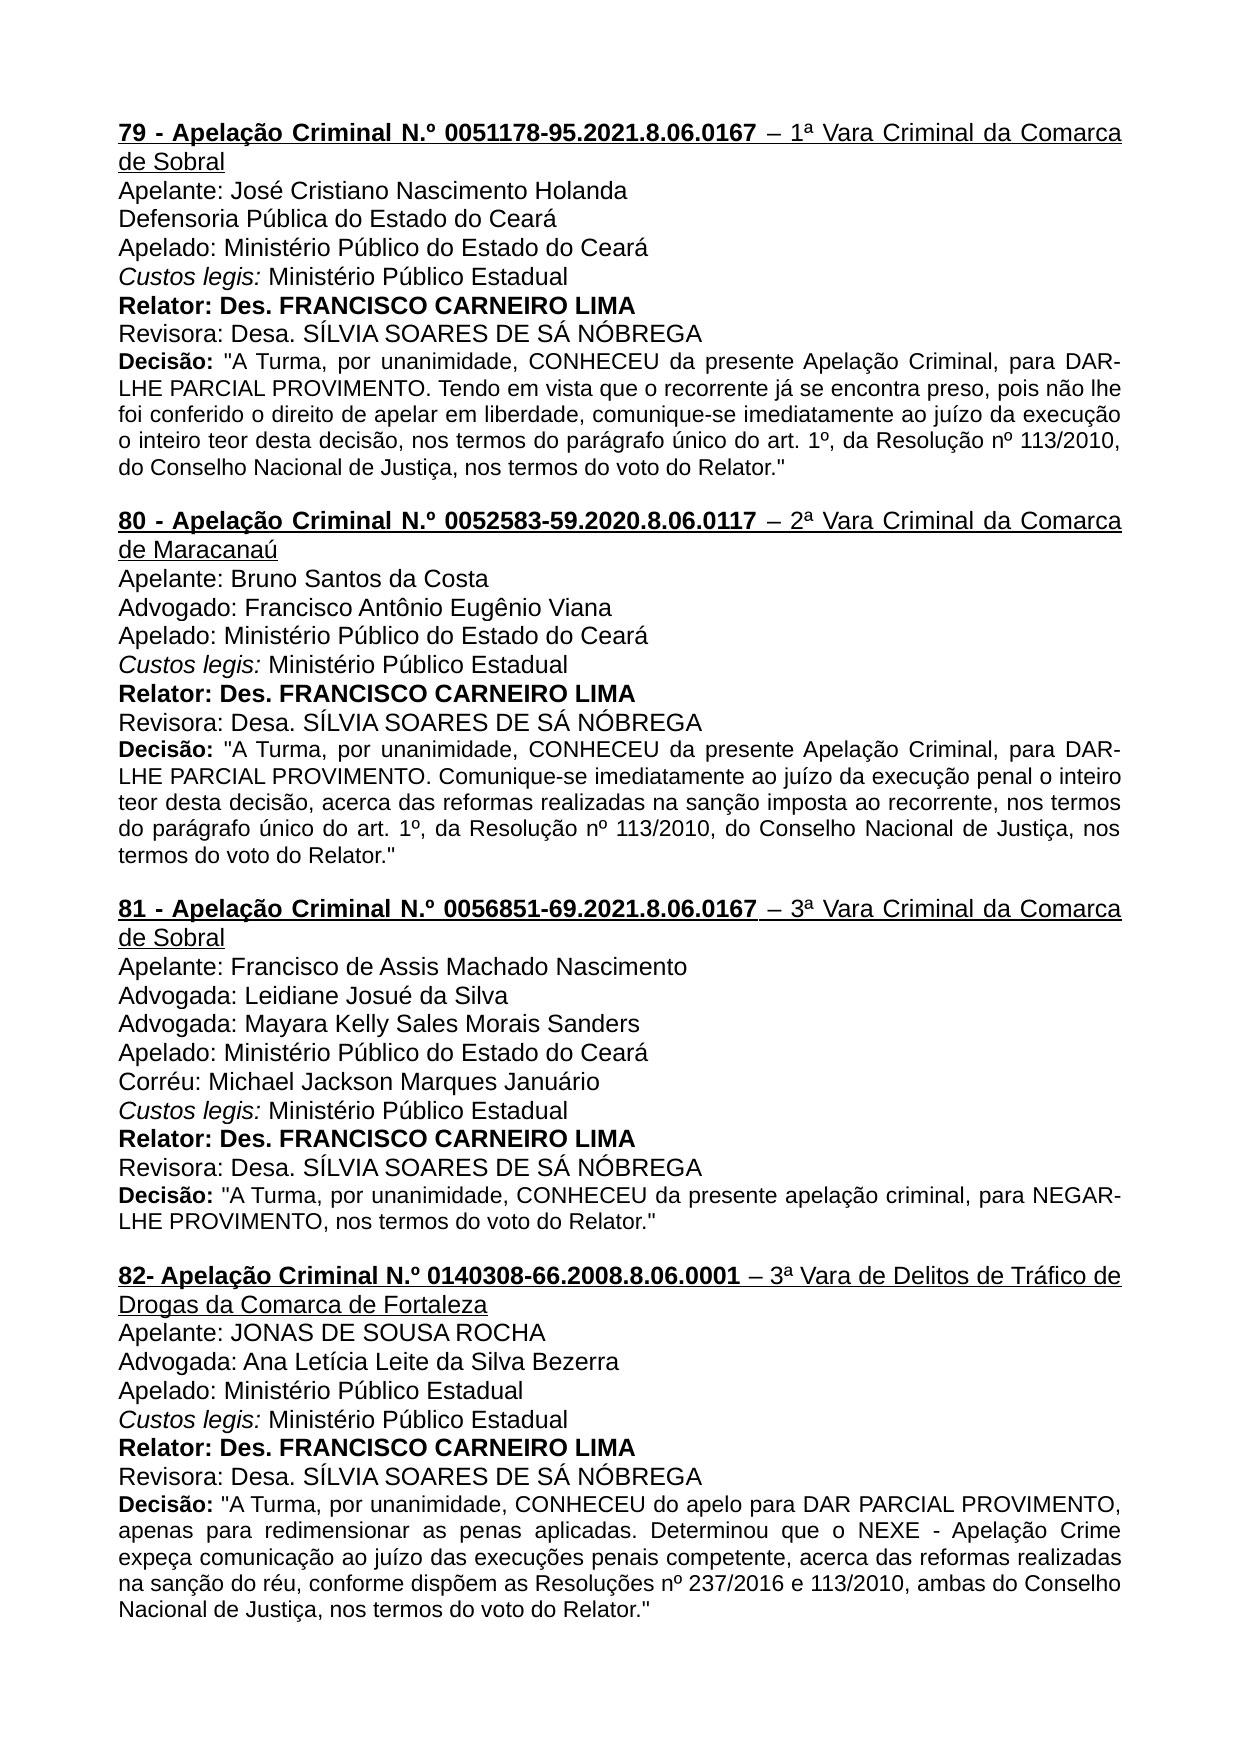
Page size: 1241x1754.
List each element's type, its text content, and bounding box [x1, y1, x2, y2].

text Decisão: "A Turma, por unanimidade, CONHECEU do apelo para DAR PARCIAL PROVIMENTO, apenas para redimensionar as penas aplicadas. Determinou que o NEXE - Apelação Crime expeça comunicação ao juízo das execuções penais competente, acerca das reformas realizadas na sanção do réu, conforme dispõem as Resoluções nº 237/2016 e 113/2010, ambas do Conselho Nacional de Justiça, nos termos do voto do Relator." [118, 1491, 1122, 1623]
text de Sobral [118, 144, 1122, 176]
text Apelante: Francisco de Assis Machado Nascimento [118, 952, 1122, 981]
text Apelante: Bruno Santos da Costa [118, 564, 1122, 592]
text Revisora: Desa. SÍLVIA SOARES DE SÁ NÓBREGA [118, 1462, 1122, 1491]
text de Sobral [118, 920, 1122, 952]
text Relator: Des. FRANCISCO CARNEIRO LIMA [118, 291, 1122, 319]
text Advogada: Ana Letícia Leite da Silva Bezerra [118, 1347, 1122, 1376]
text Custos legis: Ministério Público Estadual [118, 1096, 1122, 1124]
text Advogado: Francisco Antônio Eugênio Viana [118, 592, 1122, 621]
text Revisora: Desa. SÍLVIA SOARES DE SÁ NÓBREGA [118, 319, 1122, 348]
text Decisão: "A Turma, por unanimidade, CONHECEU da presente Apelação Criminal, para DAR-LHE PARCIAL PROVIMENTO. Comunique-se imediatamente ao juízo da execução penal o inteiro teor desta decisão, acerca das reformas realizadas na sanção imposta ao recorrente, nos termos do parágrafo único do art. 1º, da Resolução nº 113/2010, do Conselho Nacional de Justiça, nos termos do voto do Relator." [118, 736, 1122, 868]
text Apelado: Ministério Público do Estado do Ceará [118, 233, 1122, 262]
text Defensoria Pública do Estado do Ceará [118, 204, 1122, 233]
text Decisão: "A Turma, por unanimidade, CONHECEU da presente apelação criminal, para NEGAR-LHE PROVIMENTO, nos termos do voto do Relator." [118, 1182, 1122, 1234]
text Custos legis: Ministério Público Estadual [118, 650, 1122, 679]
text Advogada: Leidiane Josué da Silva [118, 981, 1122, 1009]
text Apelado: Ministério Público do Estado do Ceará [118, 621, 1122, 650]
text Apelante: JONAS DE SOUSA ROCHA [118, 1318, 1122, 1347]
text Revisora: Desa. SÍLVIA SOARES DE SÁ NÓBREGA [118, 707, 1122, 736]
text Custos legis: Ministério Público Estadual [118, 1405, 1122, 1433]
text Apelante: José Cristiano Nascimento Holanda [118, 176, 1122, 204]
text Revisora: Desa. SÍLVIA SOARES DE SÁ NÓBREGA [118, 1153, 1122, 1182]
text 79 - Apelação Criminal N.º 0051178-95.2021.8.06.0167 – 1ª Vara Criminal da Comarca [118, 118, 1122, 143]
text Relator: Des. FRANCISCO CARNEIRO LIMA [118, 679, 1122, 707]
text Apelado: Ministério Público Estadual [118, 1376, 1122, 1405]
text Relator: Des. FRANCISCO CARNEIRO LIMA [118, 1124, 1122, 1153]
text 81 - Apelação Criminal N.º 0056851-69.2021.8.06.0167 – 3ª Vara Criminal da Comarca [118, 894, 1122, 919]
text 82- Apelação Criminal N.º 0140308-66.2008.8.06.0001 – 3ª Vara de Delitos de Tráfico de [118, 1261, 1122, 1286]
text Custos legis: Ministério Público Estadual [118, 262, 1122, 291]
text Apelado: Ministério Público do Estado do Ceará [118, 1038, 1122, 1067]
text Corréu: Michael Jackson Marques Januário [118, 1067, 1122, 1096]
text de Maracanaú [118, 533, 1122, 564]
text Decisão: "A Turma, por unanimidade, CONHECEU da presente Apelação Criminal, para DAR-LHE PARCIAL PROVIMENTO. Tendo em vista que o recorrente já se encontra preso, pois não lhe foi conferido o direito de apelar em liberdade, comunique-se imediatamente ao juízo da execução o inteiro teor desta decisão, nos termos do parágrafo único do art. 1º, da Resolução nº 113/2010, do Conselho Nacional de Justiça, nos termos do voto do Relator." [118, 348, 1122, 480]
text Drogas da Comarca de Fortaleza [118, 1287, 1122, 1318]
text Advogada: Mayara Kelly Sales Morais Sanders [118, 1009, 1122, 1038]
text Relator: Des. FRANCISCO CARNEIRO LIMA [118, 1433, 1122, 1462]
text 80 - Apelação Criminal N.º 0052583-59.2020.8.06.0117 – 2ª Vara Criminal da Comarca [118, 506, 1122, 531]
